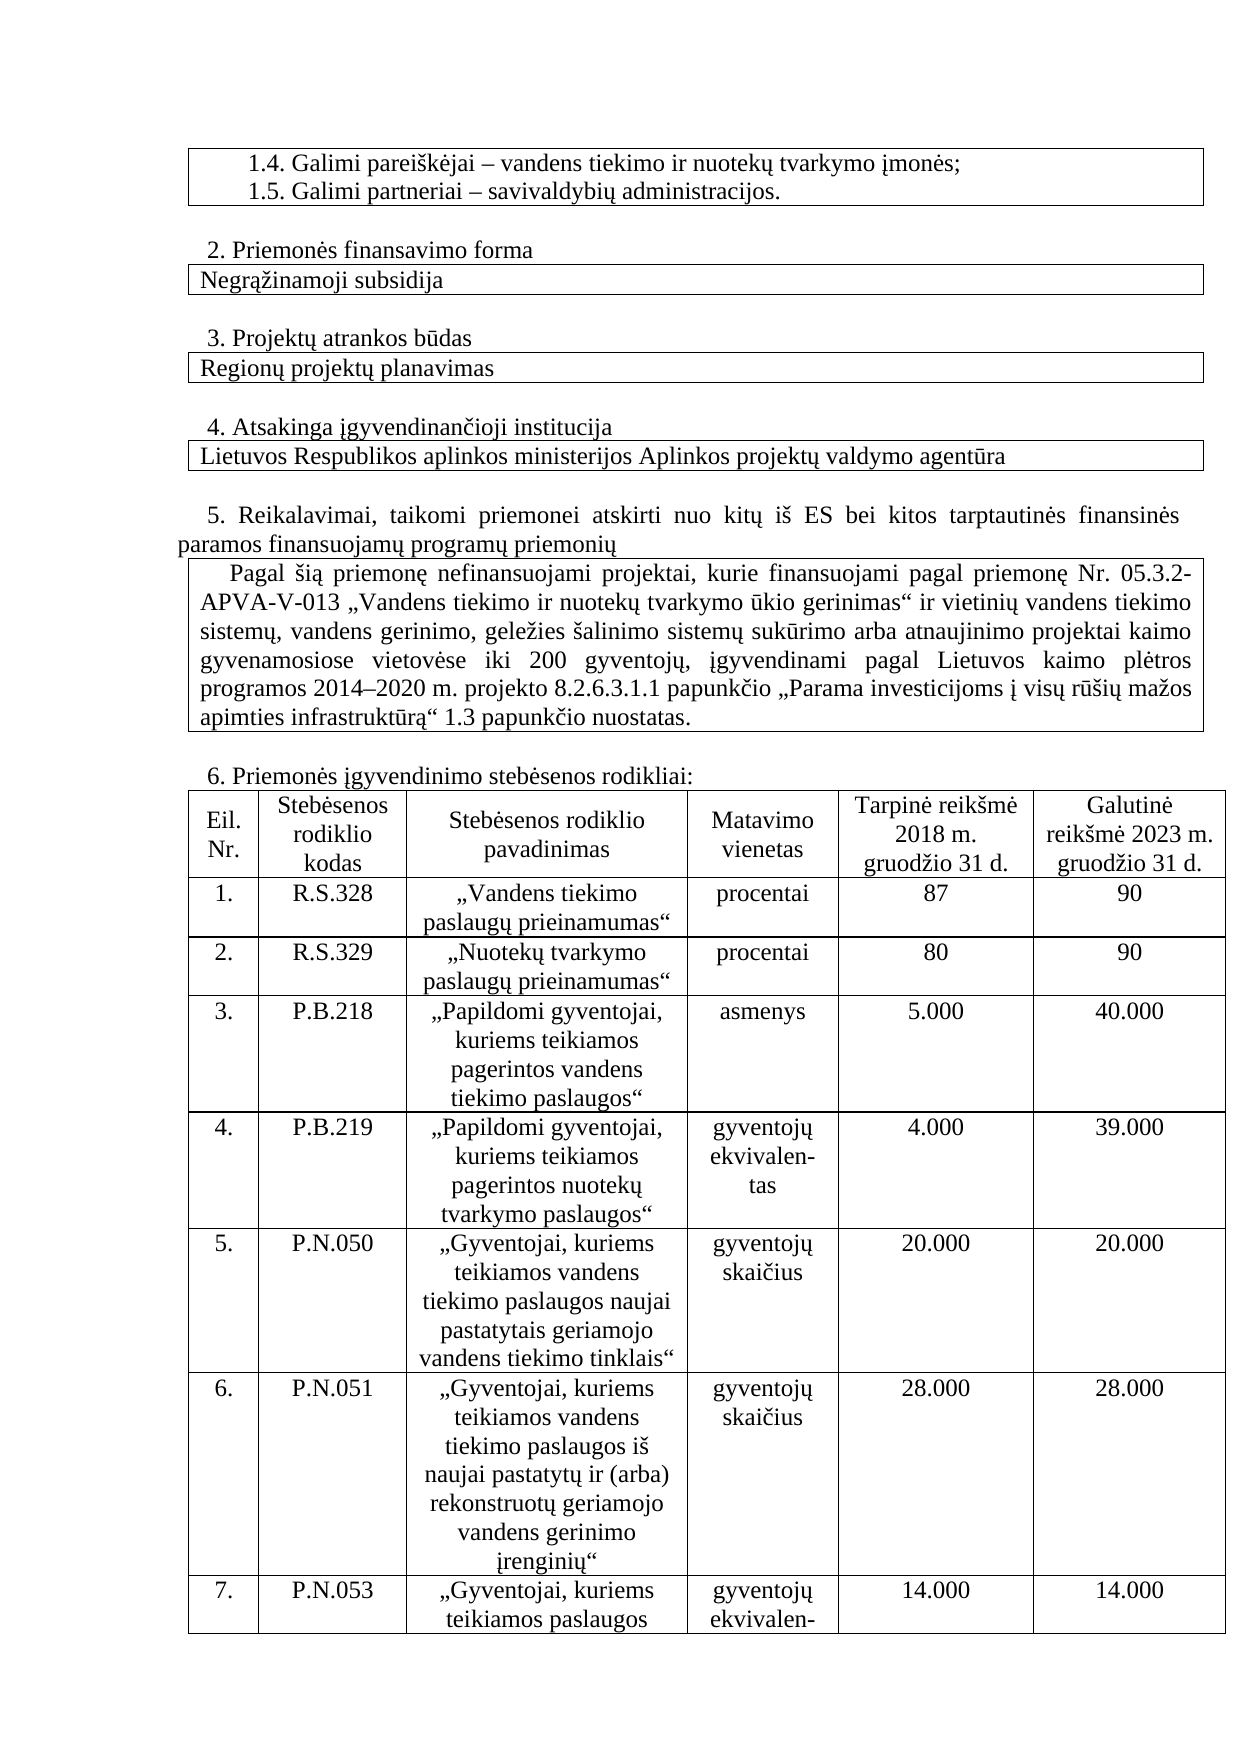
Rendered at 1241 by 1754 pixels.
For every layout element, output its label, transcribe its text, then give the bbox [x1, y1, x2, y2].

table_cell gyventojų skaičius [688, 1373, 838, 1574]
table_cell 90 [1034, 878, 1225, 936]
table_cell P.B.219 [259, 1113, 406, 1227]
table_cell 40.000 [1034, 996, 1225, 1111]
table_header Tarpinė reikšmė 2018 m. gruodžio 31 d. [839, 791, 1033, 877]
table_cell 14.000 [1034, 1576, 1225, 1633]
table_header Stebėsenos rodiklio kodas [259, 791, 406, 877]
table_cell „Gyventojai, kuriems teikiamos vandens tiekimo paslaugos naujai pastatytais geriamojo vandens tiekimo tinklais“ [407, 1229, 687, 1372]
table_cell „Gyventojai, kuriems teikiamos vandens tiekimo paslaugos iš naujai pastatytų ir (arba) rekonstruotų geriamojo vandens gerinimo įrenginių“ [407, 1373, 687, 1574]
table_cell 39.000 [1034, 1113, 1225, 1227]
table_cell 3. [189, 996, 258, 1111]
table_cell 80 [839, 938, 1033, 995]
table_cell 5.000 [839, 996, 1033, 1111]
table_cell P.N.051 [259, 1373, 406, 1574]
table_cell R.S.329 [259, 938, 406, 995]
table_cell gyventojų ekvivalen-tas [688, 1113, 838, 1227]
table_cell „Papildomi gyventojai, kuriems teikiamos pagerintos nuotekų tvarkymo paslaugos“ [407, 1113, 687, 1227]
table_header Pagal šią priemonę nefinansuojami projektai, kurie finansuojami pagal priemonę Nr. 05.3.2-APVA-V-013 „Vandens tiekimo ir nuotekų tvarkymo ūkio gerinimas“ ir vietinių vandens tiekimo sistemų, vandens gerinimo, geležies šalinimo sistemų sukūrimo arba atnaujinimo projektai kaimo gyvenamosiose vietovėse iki 200 gyventojų, įgyvendinami pagal Lietuvos kaimo plėtros programos 2014–2020 m. projekto 8.2.6.3.1.1 papunkčio „Parama investicijoms į visų rūšių mažos apimties infrastruktūrą“ 1.3 papunkčio nuostatas. [189, 559, 1203, 731]
table_cell 20.000 [1034, 1229, 1225, 1372]
table_cell 7. [189, 1576, 258, 1633]
table_cell 87 [839, 878, 1033, 936]
table_header Eil. Nr. [189, 791, 258, 877]
text 2. Priemonės finansavimo forma [177, 235, 1181, 264]
table_cell procentai [688, 938, 838, 995]
table_cell 14.000 [839, 1576, 1033, 1633]
table_cell P.N.053 [259, 1576, 406, 1633]
text 5. Reikalavimai, taikomi priemonei atskirti nuo kitų iš ES bei kitos tarptautinės finansinės paramos finansuojamų programų priemonių [177, 500, 1181, 557]
table_cell R.S.328 [259, 878, 406, 936]
table_cell gyventojų skaičius [688, 1229, 838, 1372]
table_header Matavimo vienetas [688, 791, 838, 877]
text 3. Projektų atrankos būdas [177, 323, 1181, 352]
text 6. Priemonės įgyvendinimo stebėsenos rodikliai: [177, 761, 1181, 789]
table_cell gyventojų ekvivalen- [688, 1576, 838, 1633]
table_cell 1. [189, 878, 258, 936]
table_header Negrąžinamoji subsidija [189, 265, 1203, 293]
table_header Galutinė reikšmė 2023 m. gruodžio 31 d. [1034, 791, 1225, 877]
table_cell P.B.218 [259, 996, 406, 1111]
table_cell „Gyventojai, kuriems teikiamos paslaugos [407, 1576, 687, 1633]
table_cell 5. [189, 1229, 258, 1372]
table_cell „Papildomi gyventojai, kuriems teikiamos pagerintos vandens tiekimo paslaugos“ [407, 996, 687, 1111]
table_header Stebėsenos rodiklio pavadinimas [407, 791, 687, 877]
table_cell 6. [189, 1373, 258, 1574]
table_cell P.N.050 [259, 1229, 406, 1372]
table_cell 90 [1034, 938, 1225, 995]
table_cell asmenys [688, 996, 838, 1111]
table_cell procentai [688, 878, 838, 936]
table_header Lietuvos Respublikos aplinkos ministerijos Aplinkos projektų valdymo agentūra [189, 441, 1203, 470]
text 4. Atsakinga įgyvendinančioji institucija [177, 412, 1181, 440]
table_cell 28.000 [839, 1373, 1033, 1574]
table_cell „Nuotekų tvarkymo paslaugų prieinamumas“ [407, 938, 687, 995]
table_cell 4. [189, 1113, 258, 1227]
table_cell 1.4. Galimi pareiškėjai – vandens tiekimo ir nuotekų tvarkymo įmonės; 1.5. Galimi partneriai – savivaldybių administracijos. [189, 149, 1203, 205]
table_cell 20.000 [839, 1229, 1033, 1372]
table_cell 28.000 [1034, 1373, 1225, 1574]
table_header Regionų projektų planavimas [189, 353, 1203, 382]
table_cell „Vandens tiekimo paslaugų prieinamumas“ [407, 878, 687, 936]
table_cell 2. [189, 938, 258, 995]
table_cell 4.000 [839, 1113, 1033, 1227]
